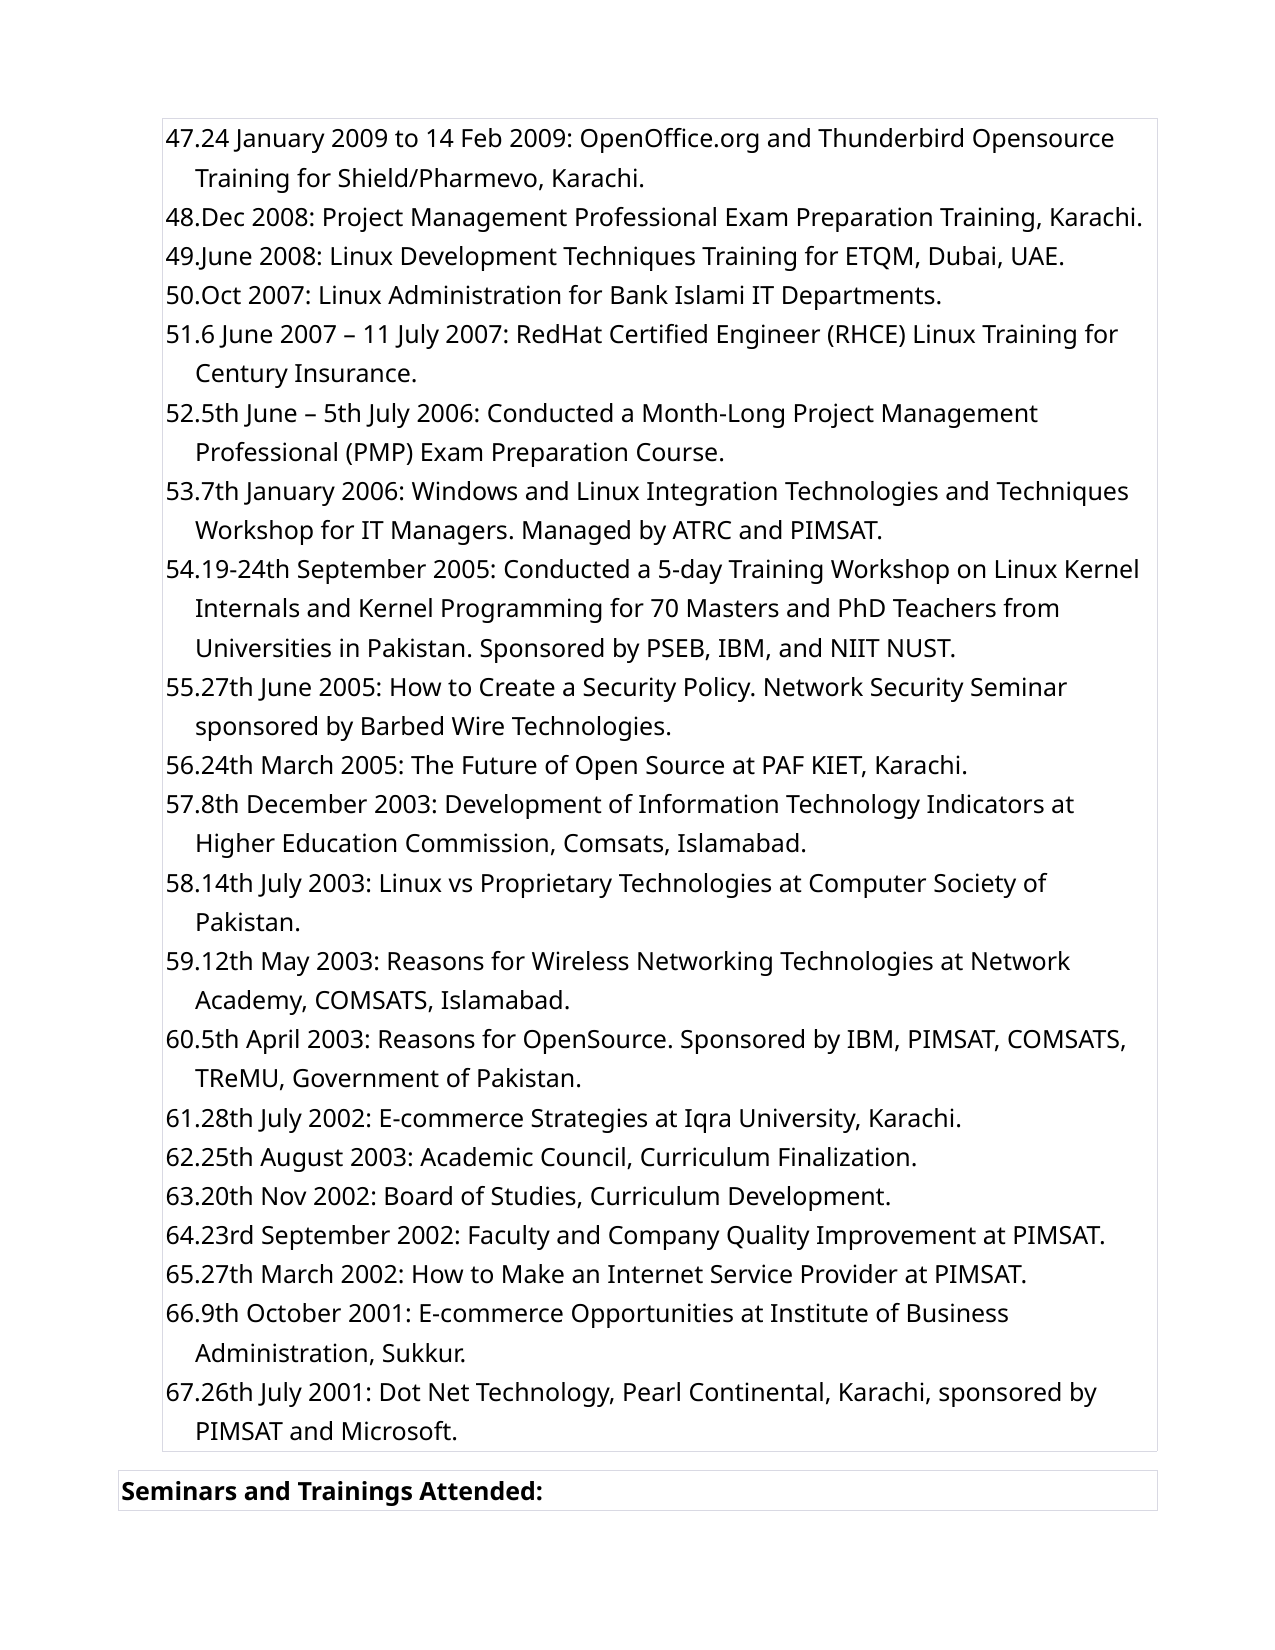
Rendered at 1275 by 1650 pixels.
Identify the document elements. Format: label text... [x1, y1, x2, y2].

list 5th June – 5th July 2006: Conducted a Month-Long Project Management Professional (PMP) Exam Preparation Course. [163, 392, 1157, 468]
list 6 June 2007 – 11 July 2007: RedHat Certified Engineer (RHCE) Linux Training for Century Insurance. [163, 314, 1157, 390]
list 27th June 2005: How to Create a Security Policy. Network Security Seminar sponsored by Barbed Wire Technologies. [163, 666, 1157, 743]
list 5th April 2003: Reasons for OpenSource. Sponsored by IBM, PIMSAT, COMSATS, TReMU, Government of Pakistan. [163, 1019, 1157, 1095]
text Seminars and Trainings Attended: [119, 1471, 1157, 1510]
list 24th March 2005: The Future of Open Source at PAF KIET, Karachi. [163, 745, 1157, 782]
list 27th March 2002: How to Make an Internet Service Provider at PIMSAT. [163, 1254, 1157, 1291]
list Dec 2008: Project Management Professional Exam Preparation Training, Karachi. [163, 196, 1157, 233]
list Oct 2007: Linux Administration for Bank Islami IT Departments. [163, 275, 1157, 312]
list 24 January 2009 to 14 Feb 2009: OpenOffice.org and Thunderbird Opensource Training for Shield/Pharmevo, Karachi. [163, 119, 1157, 194]
list 12th May 2003: Reasons for Wireless Networking Technologies at Network Academy, COMSATS, Islamabad. [163, 941, 1157, 1017]
list 25th August 2003: Academic Council, Curriculum Finalization. [163, 1136, 1157, 1173]
list 28th July 2002: E-commerce Strategies at Iqra University, Karachi. [163, 1097, 1157, 1134]
list 19-24th September 2005: Conducted a 5-day Training Workshop on Linux Kernel Internals and Kernel Programming for 70 Masters and PhD Teachers from Universities in Pakistan. Sponsored by PSEB, IBM, and NIIT NUST. [163, 549, 1157, 664]
list 14th July 2003: Linux vs Proprietary Technologies at Computer Society of Pakistan. [163, 862, 1157, 938]
list 7th January 2006: Windows and Linux Integration Technologies and Techniques Workshop for IT Managers. Managed by ATRC and PIMSAT. [163, 471, 1157, 547]
list June 2008: Linux Development Techniques Training for ETQM, Dubai, UAE. [163, 236, 1157, 273]
list 20th Nov 2002: Board of Studies, Curriculum Development. [163, 1176, 1157, 1213]
list 23rd September 2002: Faculty and Company Quality Improvement at PIMSAT. [163, 1215, 1157, 1252]
list 8th December 2003: Development of Information Technology Indicators at Higher Education Commission, Comsats, Islamabad. [163, 784, 1157, 860]
list 26th July 2001: Dot Net Technology, Pearl Continental, Karachi, sponsored by PIMSAT and Microsoft. [163, 1371, 1157, 1451]
list 9th October 2001: E-commerce Opportunities at Institute of Business Administration, Sukkur. [163, 1293, 1157, 1369]
